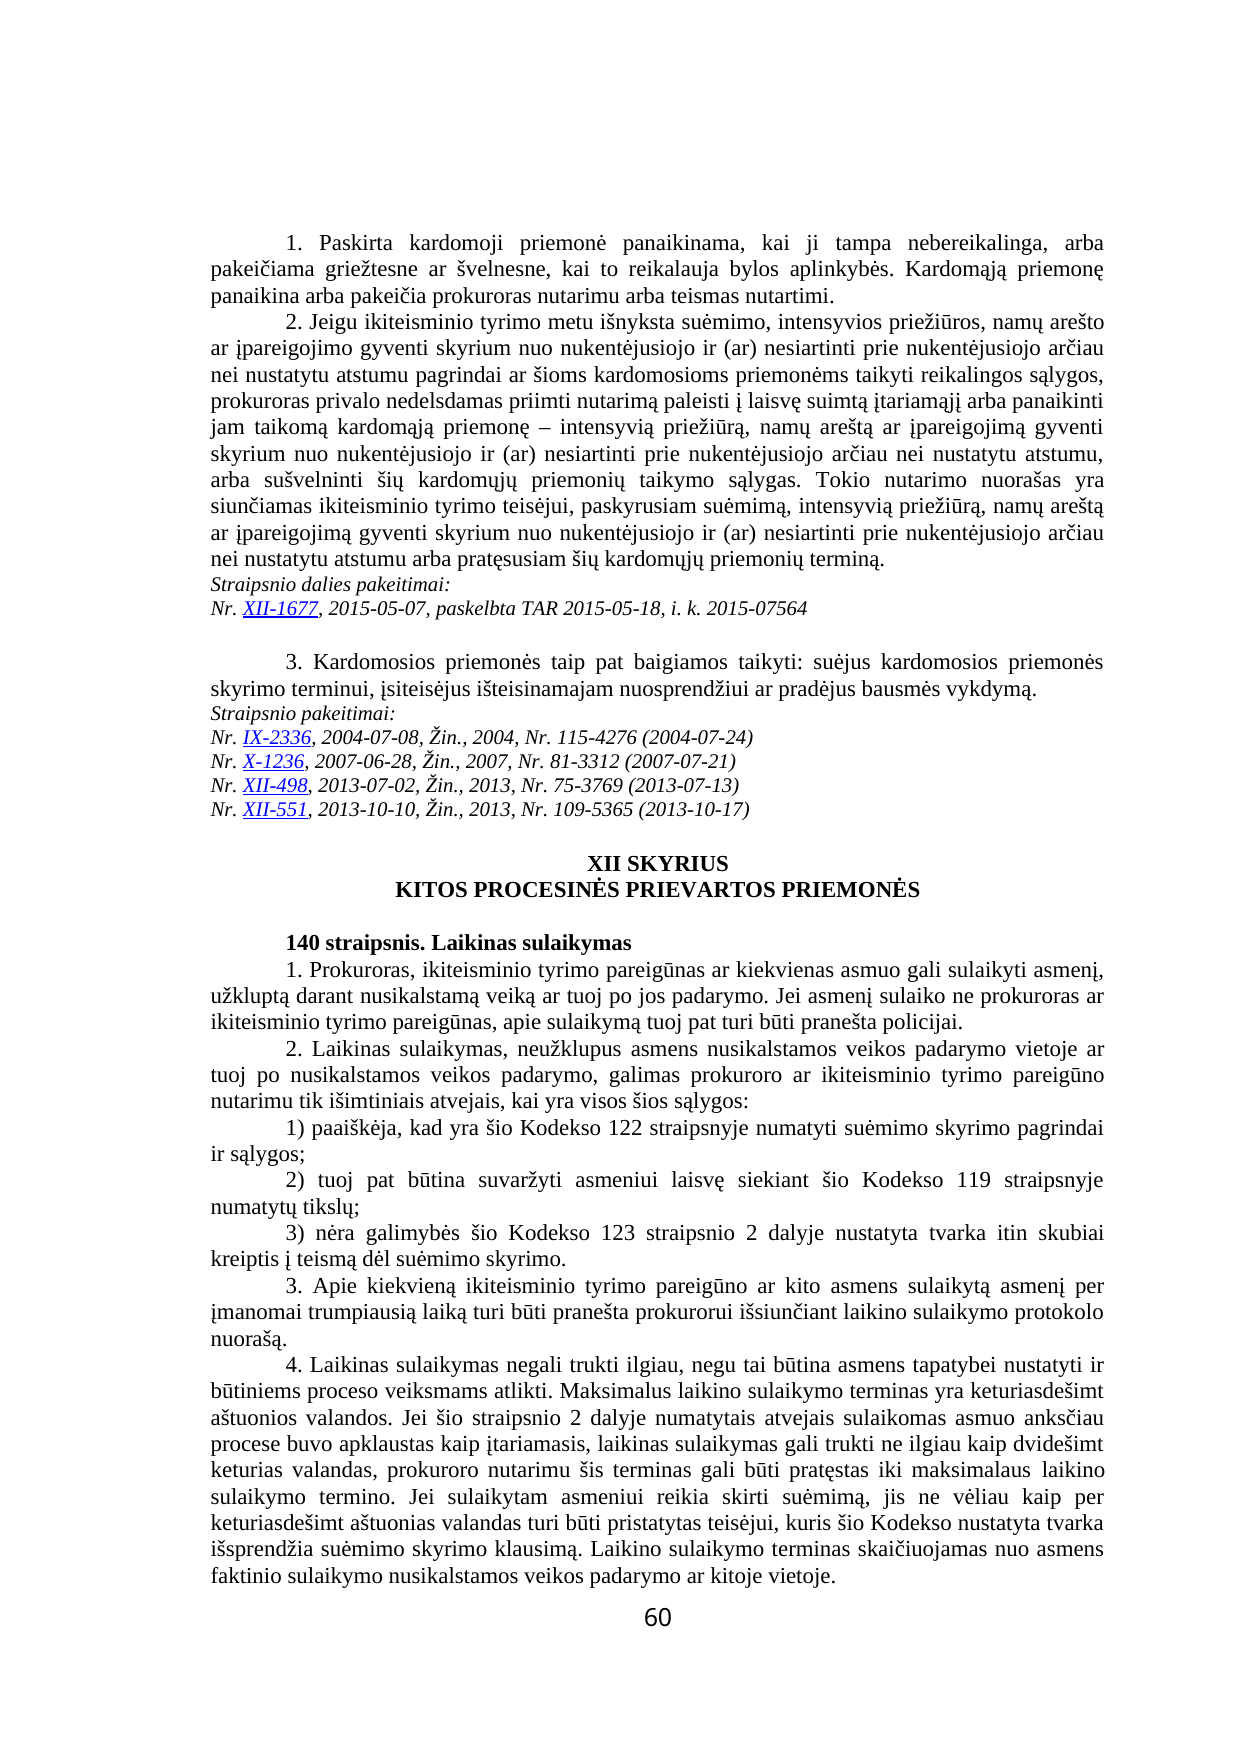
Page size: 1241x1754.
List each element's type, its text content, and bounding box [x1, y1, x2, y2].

text Kitos procesinės prievartos priemonės [210, 877, 1105, 903]
text Nr. XII-498, 2013-07-02, Žin., 2013, Nr. 75-3769 (2013-07-13) [210, 773, 1105, 797]
text XII skyrius [210, 850, 1105, 877]
text Nr. IX-2336, 2004-07-08, Žin., 2004, Nr. 115-4276 (2004-07-24) [210, 725, 1105, 749]
text Nr. XII-551, 2013-10-10, Žin., 2013, Nr. 109-5365 (2013-10-17) [210, 797, 1105, 821]
text 2) tuoj pat būtina suvaržyti asmeniui laisvę siekiant šio Kodekso 119 straipsnyje numatytų tikslų; [210, 1166, 1105, 1219]
text Nr. X-1236, 2007-06-28, Žin., 2007, Nr. 81-3312 (2007-07-21) [210, 749, 1105, 773]
text 140 straipsnis. Laikinas sulaikymas [210, 929, 1105, 956]
text 3. Kardomosios priemonės taip pat baigiamos taikyti: suėjus kardomosios priemonės skyrimo terminui, įsiteisėjus išteisinamajam nuosprendžiui ar pradėjus bausmės vykdymą. [210, 648, 1105, 701]
text 1. Prokuroras, ikiteisminio tyrimo pareigūnas ar kiekvienas asmuo gali sulaikyti asmenį, užkluptą darant nusikalstamą veiką ar tuoj po jos padarymo. Jei asmenį sulaiko ne prokuroras ar ikiteisminio tyrimo pareigūnas, apie sulaikymą tuoj pat turi būti pranešta policijai. [210, 956, 1105, 1035]
text 2. Jeigu ikiteisminio tyrimo metu išnyksta suėmimo, intensyvios priežiūros, namų arešto ar įpareigojimo gyventi skyrium nuo nukentėjusiojo ir (ar) nesiartinti prie nukentėjusiojo arčiau nei nustatytu atstumu pagrindai ar šioms kardomosioms priemonėms taikyti reikalingos sąlygos, prokuroras privalo nedelsdamas priimti nutarimą paleisti į laisvę suimtą įtariamąjį arba panaikinti jam taikomą kardomąją priemonę – intensyvią priežiūrą, namų areštą ar įpareigojimą gyventi skyrium nuo nukentėjusiojo ir (ar) nesiartinti prie nukentėjusiojo arčiau nei nustatytu atstumu, arba sušvelninti šių kardomųjų priemonių taikymo sąlygas. Tokio nutarimo nuorašas yra siunčiamas ikiteisminio tyrimo teisėjui, paskyrusiam suėmimą, intensyvią priežiūrą, namų areštą ar įpareigojimą gyventi skyrium nuo nukentėjusiojo ir (ar) nesiartinti prie nukentėjusiojo arčiau nei nustatytu atstumu arba pratęsusiam šių kardomųjų priemonių terminą. [210, 308, 1105, 572]
text Straipsnio pakeitimai: [210, 701, 1105, 725]
text Nr. XII-1677, 2015-05-07, paskelbta TAR 2015-05-18, i. k. 2015-07564 [210, 596, 1105, 620]
text 1. Paskirta kardomoji priemonė panaikinama, kai ji tampa nebereikalinga, arba pakeičiama griežtesne ar švelnesne, kai to reikalauja bylos aplinkybės. Kardomąją priemonę panaikina arba pakeičia prokuroras nutarimu arba teismas nutartimi. [210, 229, 1105, 308]
text Straipsnio dalies pakeitimai: [210, 572, 1105, 596]
text 1) paaiškėja, kad yra šio Kodekso 122 straipsnyje numatyti suėmimo skyrimo pagrindai ir sąlygos; [210, 1114, 1105, 1166]
text 3. Apie kiekvieną ikiteisminio tyrimo pareigūno ar kito asmens sulaikytą asmenį per įmanomai trumpiausią laiką turi būti pranešta prokurorui išsiunčiant laikino sulaikymo protokolo nuorašą. [210, 1272, 1105, 1351]
text 2. Laikinas sulaikymas, neužklupus asmens nusikalstamos veikos padarymo vietoje ar tuoj po nusikalstamos veikos padarymo, galimas prokuroro ar ikiteisminio tyrimo pareigūno nutarimu tik išimtiniais atvejais, kai yra visos šios sąlygos: [210, 1035, 1105, 1114]
text 4. Laikinas sulaikymas negali trukti ilgiau, negu tai būtina asmens tapatybei nustatyti ir būtiniems proceso veiksmams atlikti. Maksimalus laikino sulaikymo terminas yra keturiasdešimt aštuonios valandos. Jei šio straipsnio 2 dalyje numatytais atvejais sulaikomas asmuo anksčiau procese buvo apklaustas kaip įtariamasis, laikinas sulaikymas gali trukti ne ilgiau kaip dvidešimt keturias valandas, prokuroro nutarimu šis terminas gali būti pratęstas iki maksimalaus laikino sulaikymo termino. Jei sulaikytam asmeniui reikia skirti suėmimą, jis ne vėliau kaip per keturiasdešimt aštuonias valandas turi būti pristatytas teisėjui, kuris šio Kodekso nustatyta tvarka išsprendžia suėmimo skyrimo klausimą. Laikino sulaikymo terminas skaičiuojamas nuo asmens faktinio sulaikymo nusikalstamos veikos padarymo ar kitoje vietoje. [210, 1351, 1105, 1588]
text 3) nėra galimybės šio Kodekso 123 straipsnio 2 dalyje nustatyta tvarka itin skubiai kreiptis į teismą dėl suėmimo skyrimo. [210, 1219, 1105, 1272]
